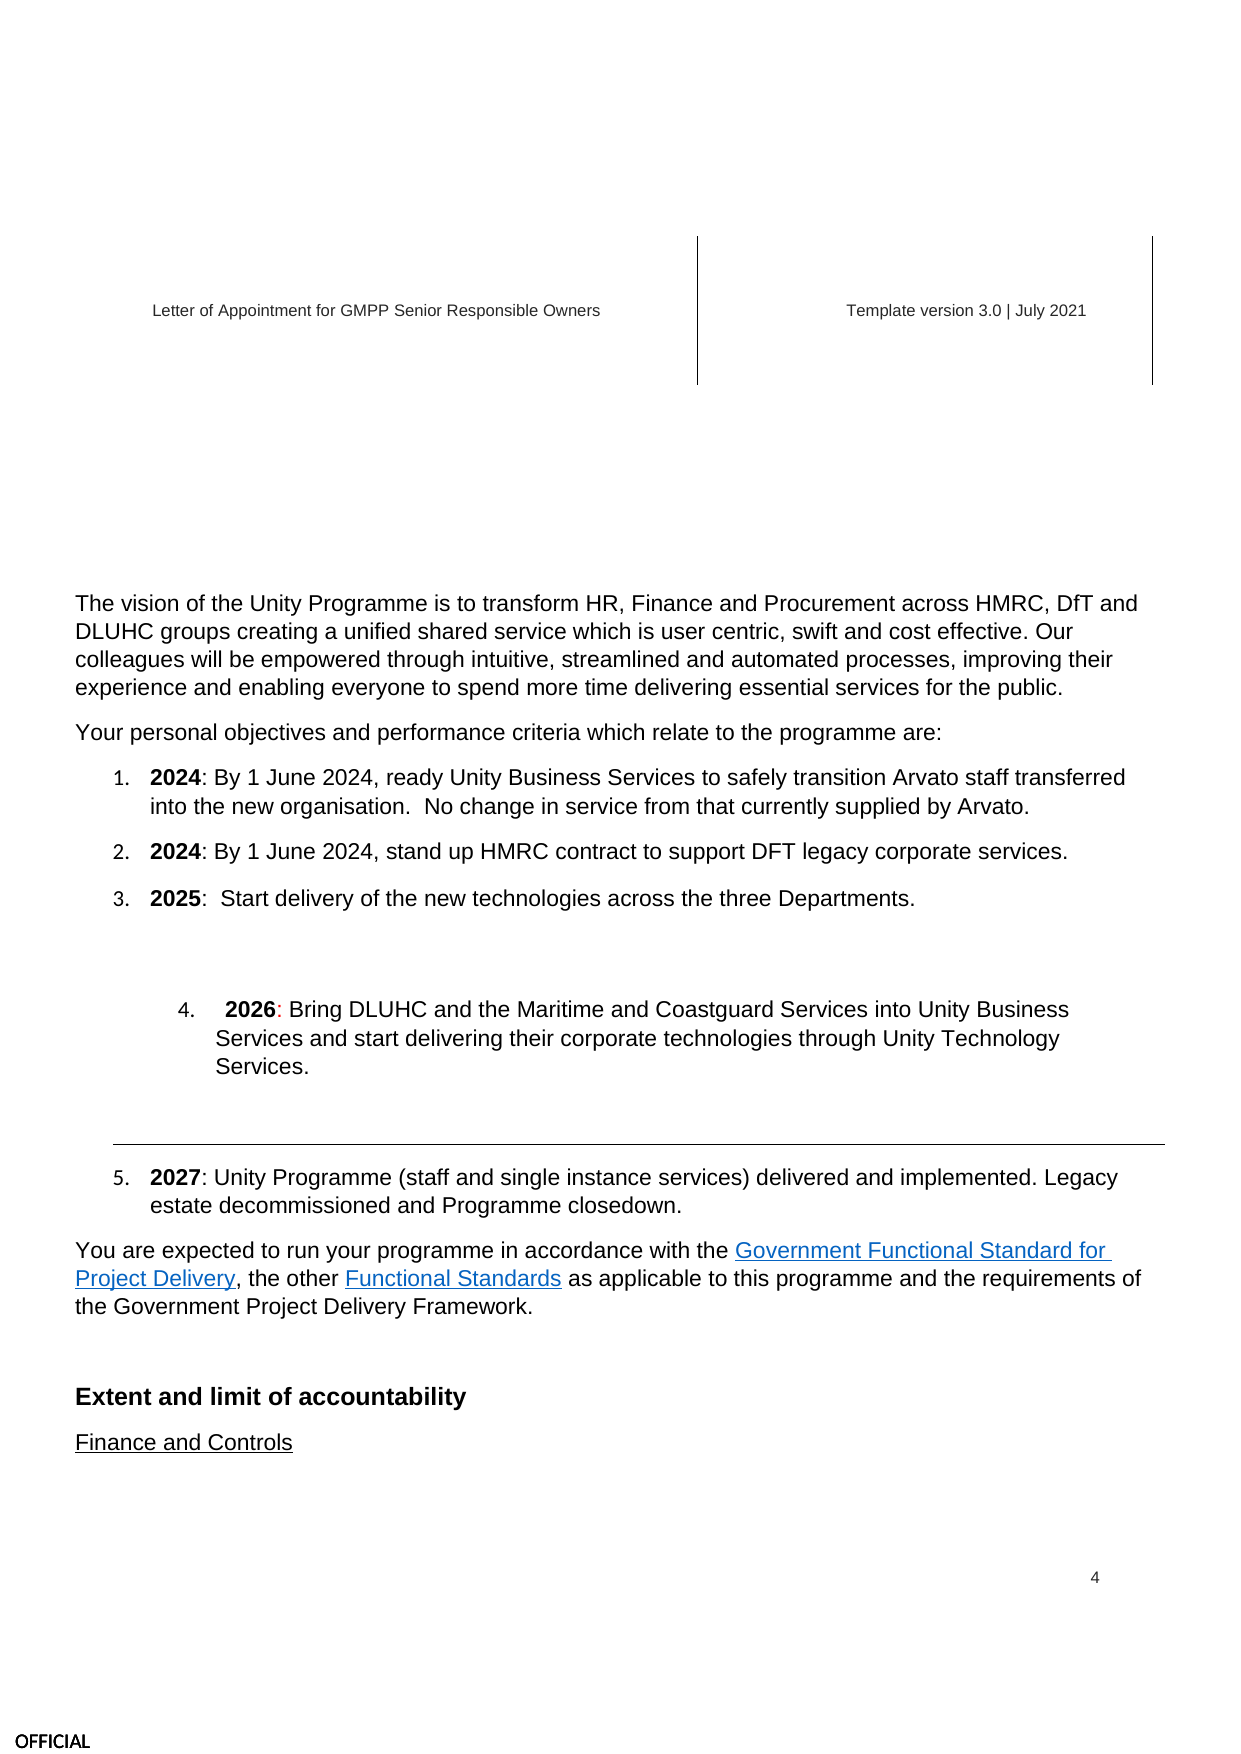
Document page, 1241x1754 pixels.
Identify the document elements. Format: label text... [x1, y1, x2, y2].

list 2027: Unity Programme (staff and single instance services) delivered and implemented. Legacy estate decommissioned and Programme closedown. [112, 1163, 1165, 1219]
text Your personal objectives and performance criteria which relate to the programme are: [75, 718, 1165, 745]
text You are expected to run your programme in accordance with the Government Functional Standard for Project Delivery, the other Functional Standards as applicable to this programme and the requirements of the Government Project Delivery Framework. [75, 1237, 1165, 1319]
list 2025: Start delivery of the new technologies across the three Departments. [112, 884, 1165, 912]
text Finance and Controls [75, 1429, 1165, 1455]
text The vision of the Unity Programme is to transform HR, Finance and Procurement across HMRC, DfT and DLUHC groups creating a unified shared service which is user centric, swift and cost effective. Our colleagues will be empowered through intuitive, streamlined and automated processes, improving their experience and enabling everyone to spend more time delivering essential services for the public. [75, 590, 1165, 700]
list 2024: By 1 June 2024, ready Unity Business Services to safely transition Arvato staff transferred into the new organisation. No change in service from that currently supplied by Arvato. [112, 763, 1165, 819]
list 2024: By 1 June 2024, stand up HMRC contract to support DFT legacy corporate services. [112, 837, 1165, 865]
text Extent and limit of accountability [75, 1382, 1165, 1411]
list 2026: Bring DLUHC and the Maritime and Coastguard Services into Unity Business Services and start delivering their corporate technologies through Unity Technology Services. [114, 931, 1164, 1143]
